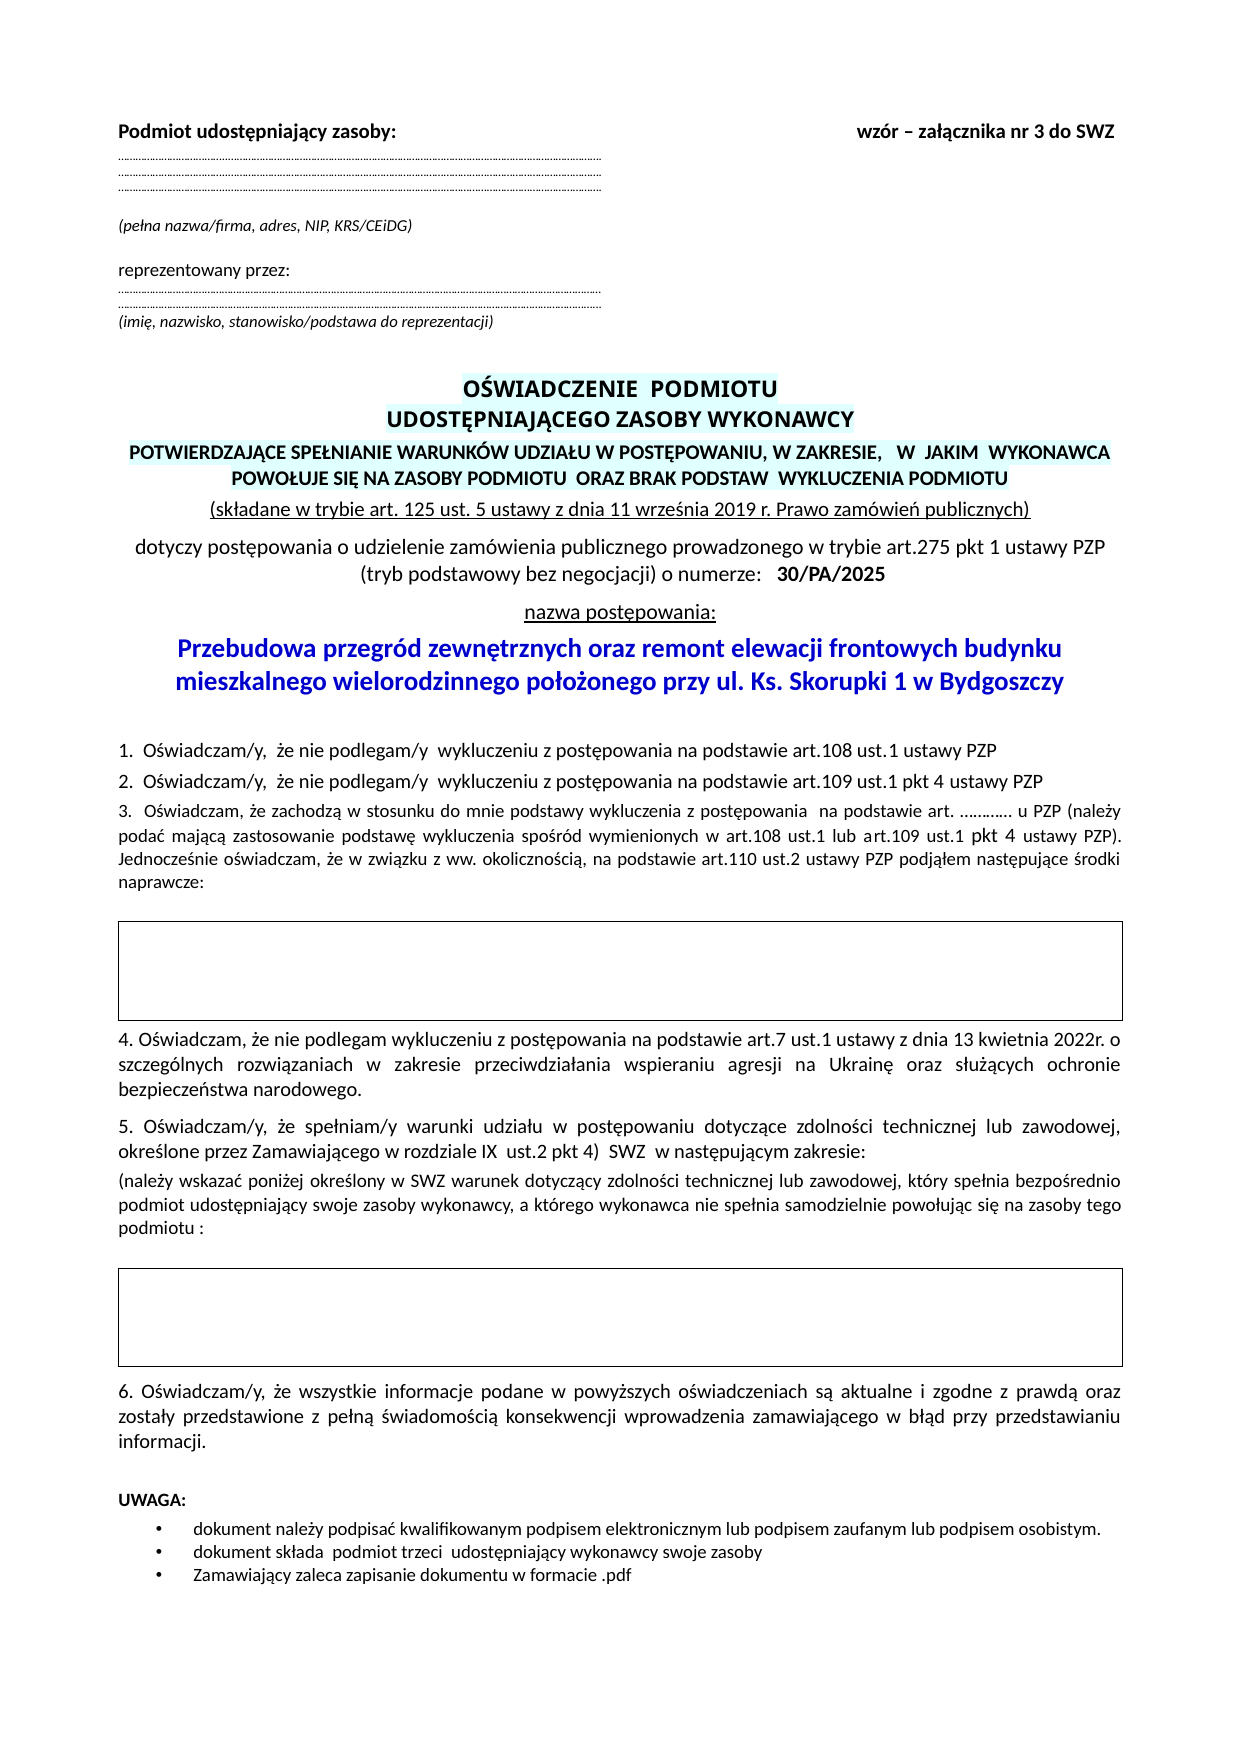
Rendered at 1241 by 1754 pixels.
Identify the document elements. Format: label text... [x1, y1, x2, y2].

table_header [119, 922, 1122, 1020]
text 1. Oświadczam/y, że nie podlegam/y wykluczeniu z postępowania na podstawie art.108 ust.1 ustawy PZP [118, 738, 1122, 763]
text (pełna nazwa/firma, adres, NIP, KRS/CEiDG) [118, 215, 1122, 235]
text ………………………………..…………………………………………………………………………………………………………………. [118, 179, 1122, 194]
text dotyczy postępowania o udzielenie zamówienia publicznego prowadzonego w trybie art.275 pkt 1 ustawy PZP [118, 533, 1122, 560]
text ………………………………..…………………………………………………………………………………………………………………. [118, 148, 1122, 164]
text 5. Oświadczam/y, że spełniam/y warunki udziału w postępowaniu dotyczące zdolności technicznej lub zawodowej, określone przez Zamawiającego w rozdziale IX ust.2 pkt 4) SWZ w następującym zakresie: [118, 1113, 1122, 1163]
text (tryb podstawowy bez negocjacji) o numerze: 30/PA/2025 [118, 560, 1122, 587]
text Przebudowa przegród zewnętrznych oraz remont elewacji frontowych budynku mieszkalnego wielorodzinnego położonego przy ul. Ks. Skorupki 1 w Bydgoszczy [118, 631, 1122, 697]
text 2. Oświadczam/y, że nie podlegam/y wykluczeniu z postępowania na podstawie art.109 ust.1 pkt 4 ustawy PZP [118, 769, 1122, 793]
text reprezentowany przez: [118, 258, 1122, 281]
text (należy wskazać poniżej określony w SWZ warunek dotyczący zdolności technicznej lub zawodowej, który spełnia bezpośrednio podmiot udostępniający swoje zasoby wykonawcy, a którego wykonawca nie spełnia samodzielnie powołując się na zasoby tego podmiotu : [118, 1169, 1122, 1239]
list dokument składa podmiot trzeci udostępniający wykonawcy swoje zasoby [156, 1540, 1122, 1563]
text 3. Oświadczam, że zachodzą w stosunku do mnie podstawy wykluczenia z postępowania na podstawie art. ………… u PZP (należy podać mającą zastosowanie podstawę wykluczenia spośród wymienionych w art.108 ust.1 lub art.109 ust.1 pkt 4 ustawy PZP). Jednocześnie oświadczam, że w związku z ww. okolicznością, na podstawie art.110 ust.2 ustawy PZP podjąłem następujące środki naprawcze: [118, 799, 1122, 893]
text …………………………………………………………………………………………………………………………………………………… [118, 281, 1122, 296]
text (imię, nazwisko, stanowisko/podstawa do reprezentacji) [118, 312, 502, 332]
text Podmiot udostępniający zasoby: wzór – załącznika nr 3 do SWZ [118, 118, 1122, 143]
text UWAGA: [118, 1488, 1122, 1511]
text 4. Oświadczam, że nie podlegam wykluczeniu z postępowania na podstawie art.7 ust.1 ustawy z dnia 13 kwietnia 2022r. o szczególnych rozwiązaniach w zakresie przeciwdziałania wspieraniu agresji na Ukrainę oraz służących ochronie bezpieczeństwa narodowego. [118, 1027, 1122, 1102]
list Zamawiający zaleca zapisanie dokumentu w formacie .pdf [156, 1563, 1122, 1586]
text (składane w trybie art. 125 ust. 5 ustawy z dnia 11 września 2019 r. Prawo zamówień publicznych) [118, 496, 1122, 522]
text nazwa postępowania: [118, 598, 1122, 625]
text …………………………………………………………………………………………………………………………………………………... [118, 296, 1122, 312]
text UDOSTĘPNIAJĄCEGO ZASOBY WYKONAWCY [118, 404, 1122, 433]
text ………………………………..…………………………………………………………………………………………………………………. [118, 164, 1122, 179]
text POTWIERDZAJĄCE SPEŁNIANIE WARUNKÓW UDZIAŁU W POSTĘPOWANIU, W ZAKRESIE, W JAKIM WYKONAWCA POWOŁUJE SIĘ NA ZASOBY PODMIOTU ORAZ BRAK PODSTAW WYKLUCZENIA PODMIOTU [118, 439, 1122, 490]
text 6. Oświadczam/y, że wszystkie informacje podane w powyższych oświadczeniach są aktualne i zgodne z prawdą oraz zostały przedstawione z pełną świadomością konsekwencji wprowadzenia zamawiającego w błąd przy przedstawianiu informacji. [118, 1379, 1122, 1454]
table_header [119, 1269, 1122, 1366]
text OŚWIADCZENIE PODMIOTU [118, 372, 1122, 404]
list dokument należy podpisać kwalifikowanym podpisem elektronicznym lub podpisem zaufanym lub podpisem osobistym. [156, 1517, 1122, 1540]
